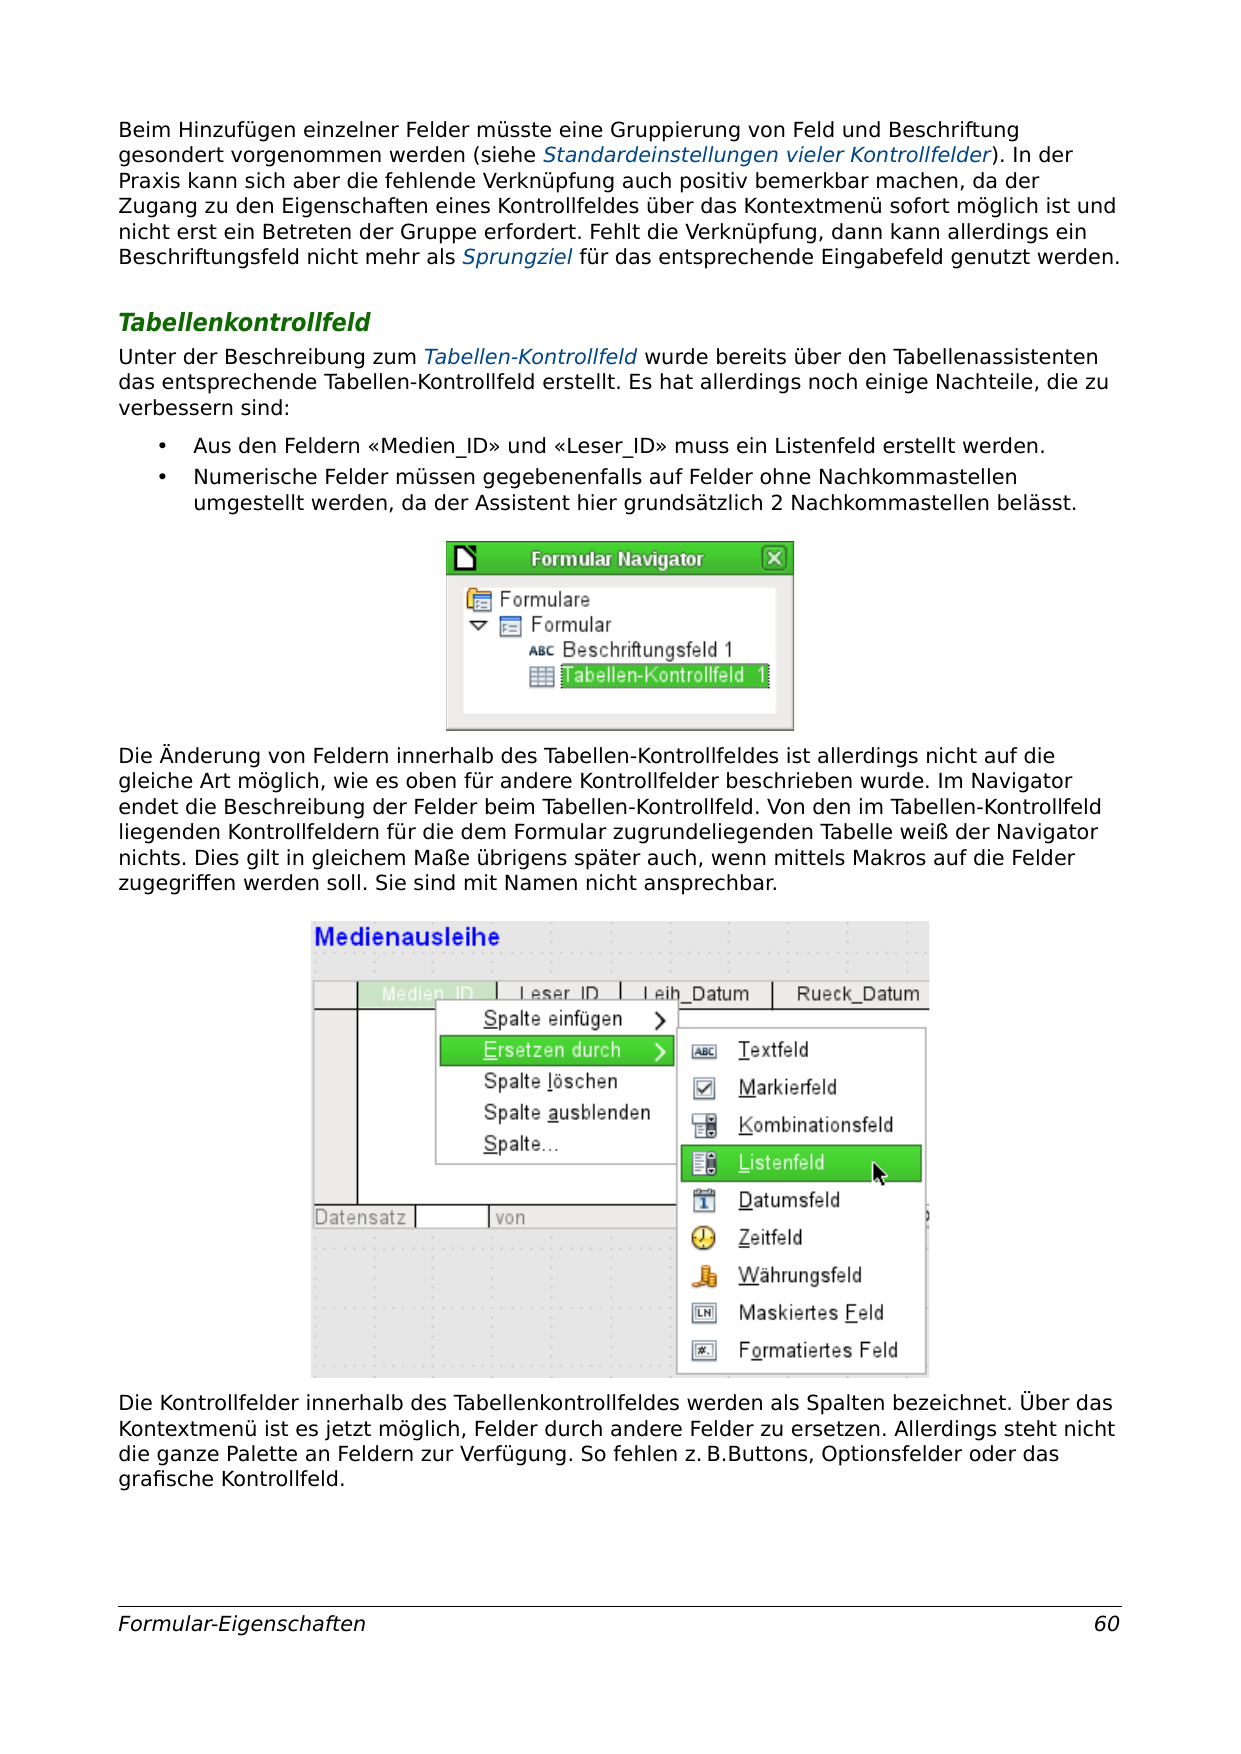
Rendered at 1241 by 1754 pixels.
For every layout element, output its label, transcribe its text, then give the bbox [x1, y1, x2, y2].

subtitle Tabellenkontrollfeld [118, 308, 1122, 337]
list Aus den Feldern «Medien_ID» und «Leser_ID» muss ein Listenfeld erstellt werden. [156, 434, 1122, 458]
text Unter der Beschreibung zum Tabellen-Kontrollfeld wurde bereits über den Tabellenassistenten das entsprechende Tabellen-Kontrollfeld erstellt. Es hat allerdings noch einige Nachteile, die zu verbessern sind: [118, 345, 1122, 420]
text Die Kontrollfelder innerhalb des Tabellenkontrollfeldes werden als Spalten bezeichnet. Über das Kontextmenü ist es jetzt möglich, Felder durch andere Felder zu ersetzen. Allerdings steht nicht die ganze Palette an Feldern zur Verfügung. So fehlen z. B.Buttons, Optionsfelder oder das grafische Kontrollfeld. [118, 1391, 1122, 1492]
text Die Änderung von Feldern innerhalb des Tabellen-Kontrollfeldes ist allerdings nicht auf die gleiche Art möglich, wie es oben für andere Kontrollfelder beschrieben wurde. Im Navigator endet die Beschreibung der Felder beim Tabellen-Kontrollfeld. Von den im Tabellen-Kontrollfeld liegenden Kontrollfeldern für die dem Formular zugrundeliegenden Tabelle weiß der Navigator nichts. Dies gilt in gleichem Maße übrigens später auch, wenn mittels Makros auf die Felder zugegriffen werden soll. Sie sind mit Namen nicht ansprechbar. [118, 744, 1122, 895]
picture [446, 541, 795, 731]
picture [310, 921, 930, 1378]
text Beim Hinzufügen einzelner Felder müsste eine Gruppierung von Feld und Beschriftung gesondert vorgenommen werden (siehe Standardeinstellungen vieler Kontrollfelder). In der Praxis kann sich aber die fehlende Verknüpfung auch positiv bemerkbar machen, da der Zugang zu den Eigenschaften eines Kontrollfeldes über das Kontextmenü sofort möglich ist und nicht erst ein Betreten der Gruppe erfordert. Fehlt die Verknüpfung, dann kann allerdings ein Beschriftungsfeld nicht mehr als Sprungziel für das entsprechende Eingabefeld genutzt werden. [118, 118, 1122, 269]
list Numerische Felder müssen gegebenenfalls auf Felder ohne Nachkommastellen umgestellt werden, da der Assistent hier grundsätzlich 2 Nachkommastellen belässt. [156, 465, 1122, 515]
